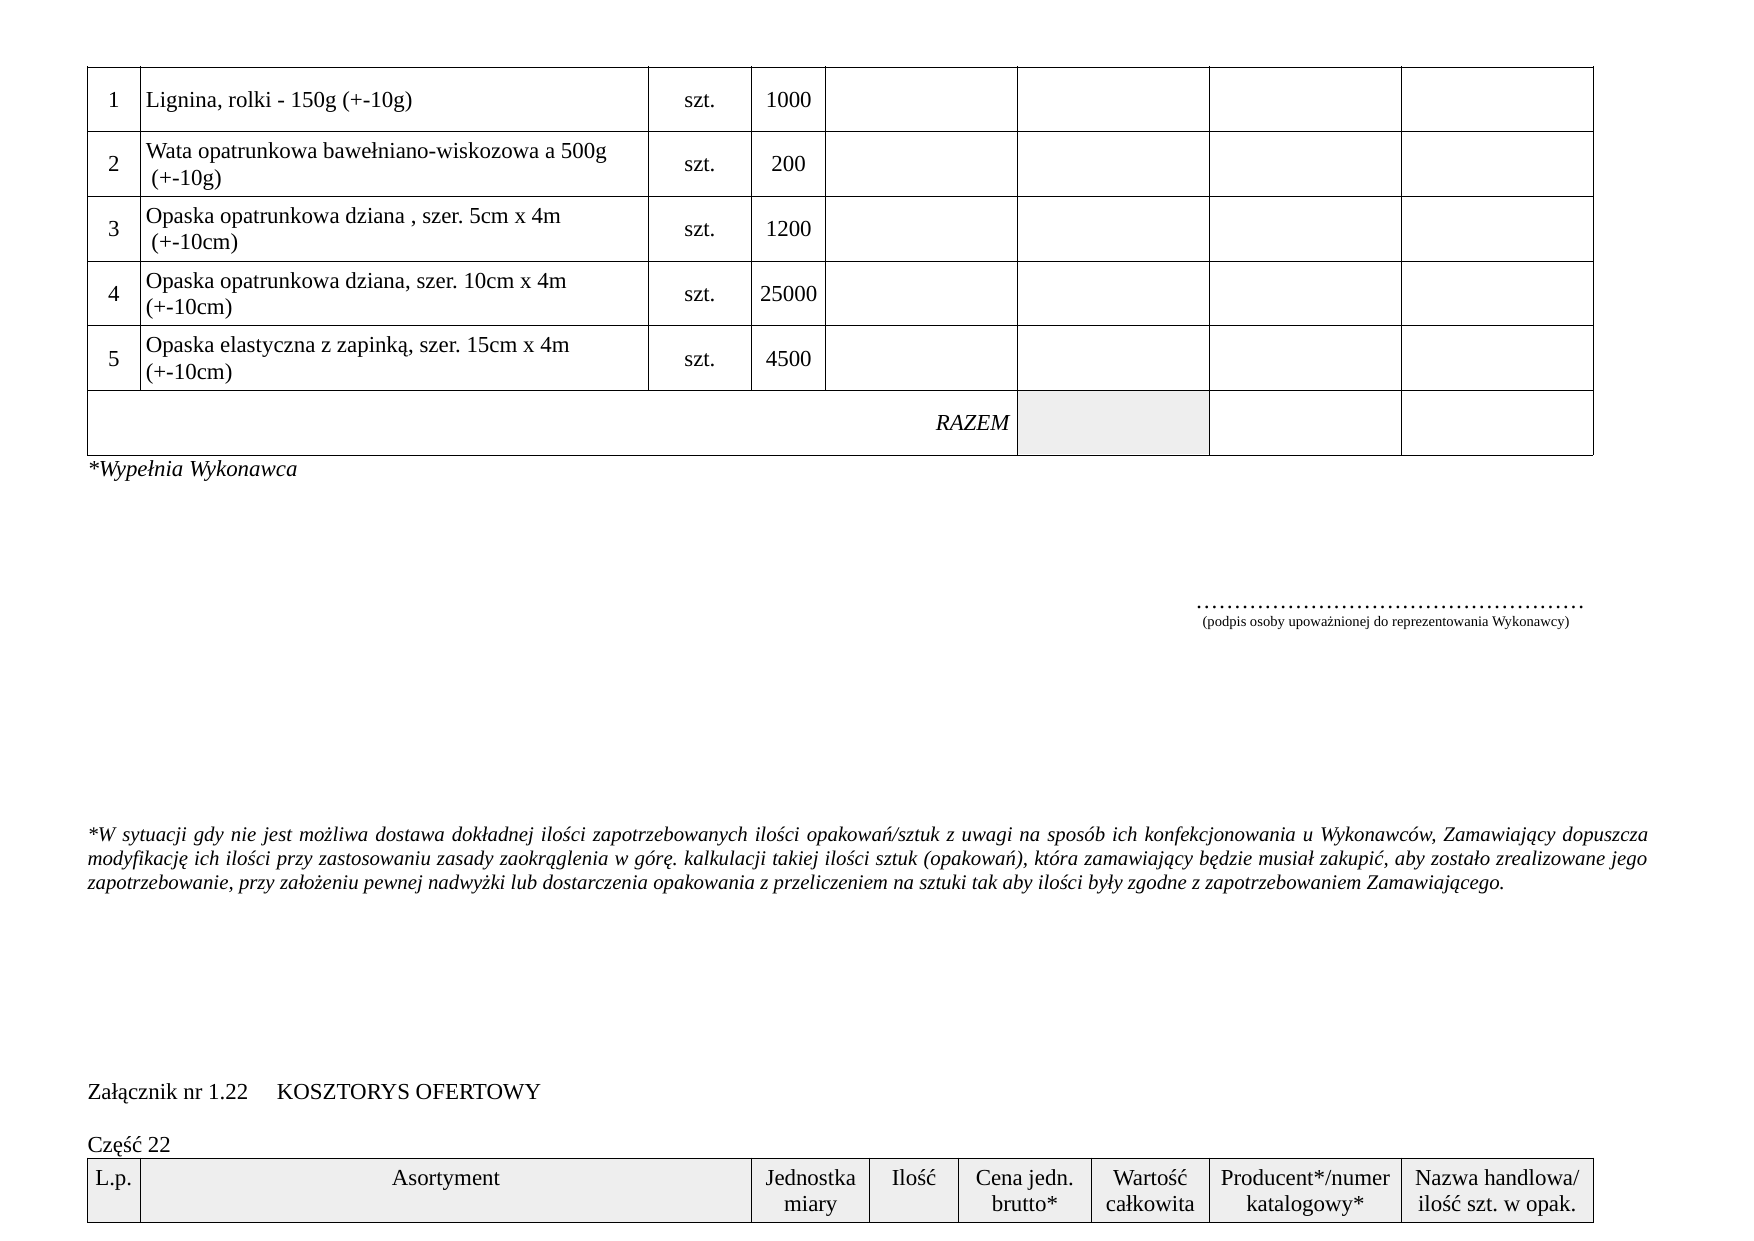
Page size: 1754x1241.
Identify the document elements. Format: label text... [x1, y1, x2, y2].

text Część 22 [87, 1131, 1652, 1157]
table_cell [1210, 197, 1401, 261]
table_header Jednostka miary [752, 1159, 869, 1222]
text Załącznik nr 1.22 KOSZTORYS OFERTOWY [87, 1078, 1652, 1105]
table_cell [1402, 68, 1593, 131]
table_cell [1210, 132, 1401, 196]
table_cell [1210, 68, 1401, 131]
table_cell 5 [88, 326, 140, 390]
table_cell szt. [649, 262, 751, 325]
table_cell [1018, 68, 1209, 131]
text *W sytuacji gdy nie jest możliwa dostawa dokładnej ilości zapotrzebowanych ilości opakowań/sztuk z uwagi na sposób ich konfekcjonowania u Wykonawców, Zamawiający dopuszcza modyfikację ich ilości przy zastosowaniu zasady zaokrąglenia w górę. kalkulacji takiej ilości sztuk (opakowań), która zamawiający będzie musiał zakupić, aby zostało zrealizowane jego zapotrzebowanie, przy założeniu pewnej nadwyżki lub dostarczenia opakowania z przeliczeniem na sztuki tak aby ilości były zgodne z zapotrzebowaniem Zamawiającego. [87, 822, 1652, 894]
text *Wypełnia Wykonawca [87, 455, 1652, 481]
table_cell [1402, 197, 1593, 261]
table_cell [826, 197, 1017, 261]
table_cell [1402, 326, 1593, 390]
table_header L.p. [88, 1159, 140, 1222]
table_cell [1018, 391, 1209, 454]
table_header Ilość [870, 1159, 958, 1222]
table_cell 4500 [752, 326, 825, 390]
table_cell [1018, 326, 1209, 390]
table_cell 1000 [752, 68, 825, 131]
table_cell szt. [649, 326, 751, 390]
table_header Wartość całkowita [1092, 1159, 1209, 1222]
table_cell [1210, 326, 1401, 390]
table_header Cena jedn. brutto* [959, 1159, 1091, 1222]
table_cell Opaska opatrunkowa dziana , szer. 5cm x 4m (+-10cm) [141, 197, 648, 261]
table_cell szt. [649, 197, 751, 261]
table_cell [1402, 262, 1593, 325]
table_cell Wata opatrunkowa bawełniano-wiskozowa a 500g (+-10g) [141, 132, 648, 196]
table_cell [1402, 391, 1593, 454]
table_cell RAZEM [88, 391, 1017, 454]
table_cell Lignina, rolki - 150g (+-10g) [141, 68, 648, 131]
table_cell [826, 262, 1017, 325]
table_header Asortyment [141, 1159, 751, 1222]
text (podpis osoby upoważnionej do reprezentowania Wykonawcy) [87, 613, 1652, 630]
table_cell [1018, 132, 1209, 196]
table_cell [1018, 197, 1209, 261]
table_cell 1200 [752, 197, 825, 261]
table_cell [1402, 132, 1593, 196]
table_cell [1018, 262, 1209, 325]
table_cell [1210, 262, 1401, 325]
table_cell szt. [649, 132, 751, 196]
table_cell 2 [88, 132, 140, 196]
table_cell [826, 326, 1017, 390]
table_header Nazwa handlowa/ ilość szt. w opak. [1402, 1159, 1593, 1222]
table_cell 3 [88, 197, 140, 261]
table_cell [1210, 391, 1401, 454]
table_cell 200 [752, 132, 825, 196]
table_cell 4 [88, 262, 140, 325]
table_cell [826, 68, 1017, 131]
table_cell szt. [649, 68, 751, 131]
table_cell Opaska opatrunkowa dziana, szer. 10cm x 4m (+-10cm) [141, 262, 648, 325]
table_cell Opaska elastyczna z zapinką, szer. 15cm x 4m (+-10cm) [141, 326, 648, 390]
text …………………………………………… [87, 587, 1652, 613]
table_cell 1 [88, 68, 140, 131]
table_header Producent*/numer katalogowy* [1210, 1159, 1401, 1222]
table_cell [826, 132, 1017, 196]
table_cell 25000 [752, 262, 825, 325]
